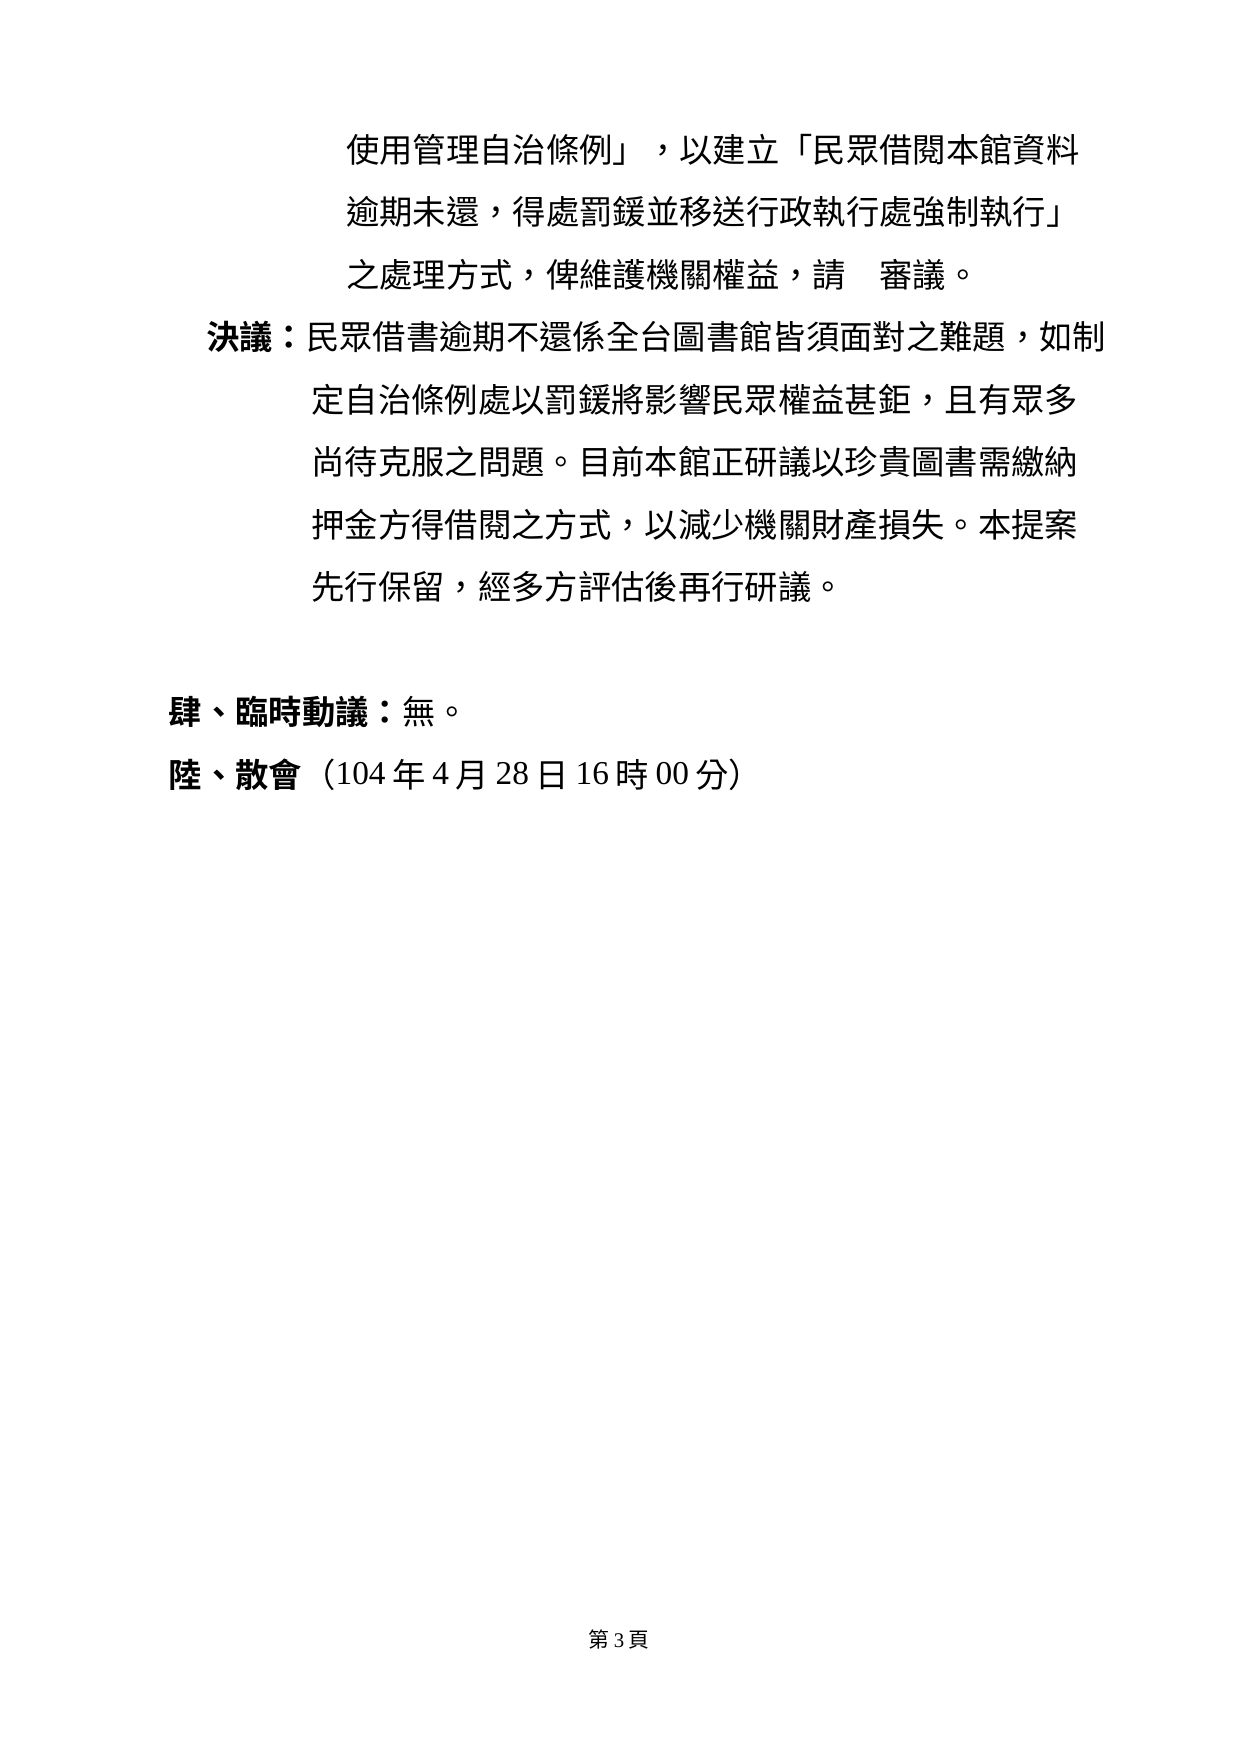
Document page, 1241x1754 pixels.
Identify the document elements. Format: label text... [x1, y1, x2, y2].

text 使用管理自治條例」，以建立「民眾借閱本館資料逾期未還，得處罰鍰並移送行政執行處強制執行」之處理方式，俾維護機關權益，請 審議。 [206, 106, 1106, 293]
text 陸、散會（104年4月28日16時00分） [169, 731, 1125, 793]
text 肆、臨時動議：無。 [169, 668, 1069, 731]
text 決議：民眾借書逾期不還係全台圖書館皆須面對之難題，如制定自治條例處以罰鍰將影響民眾權益甚鉅，且有眾多尚待克服之問題。目前本館正研議以珍貴圖書需繳納押金方得借閱之方式，以減少機關財產損失。本提案先行保留，經多方評估後再行研議。 [206, 293, 1106, 606]
